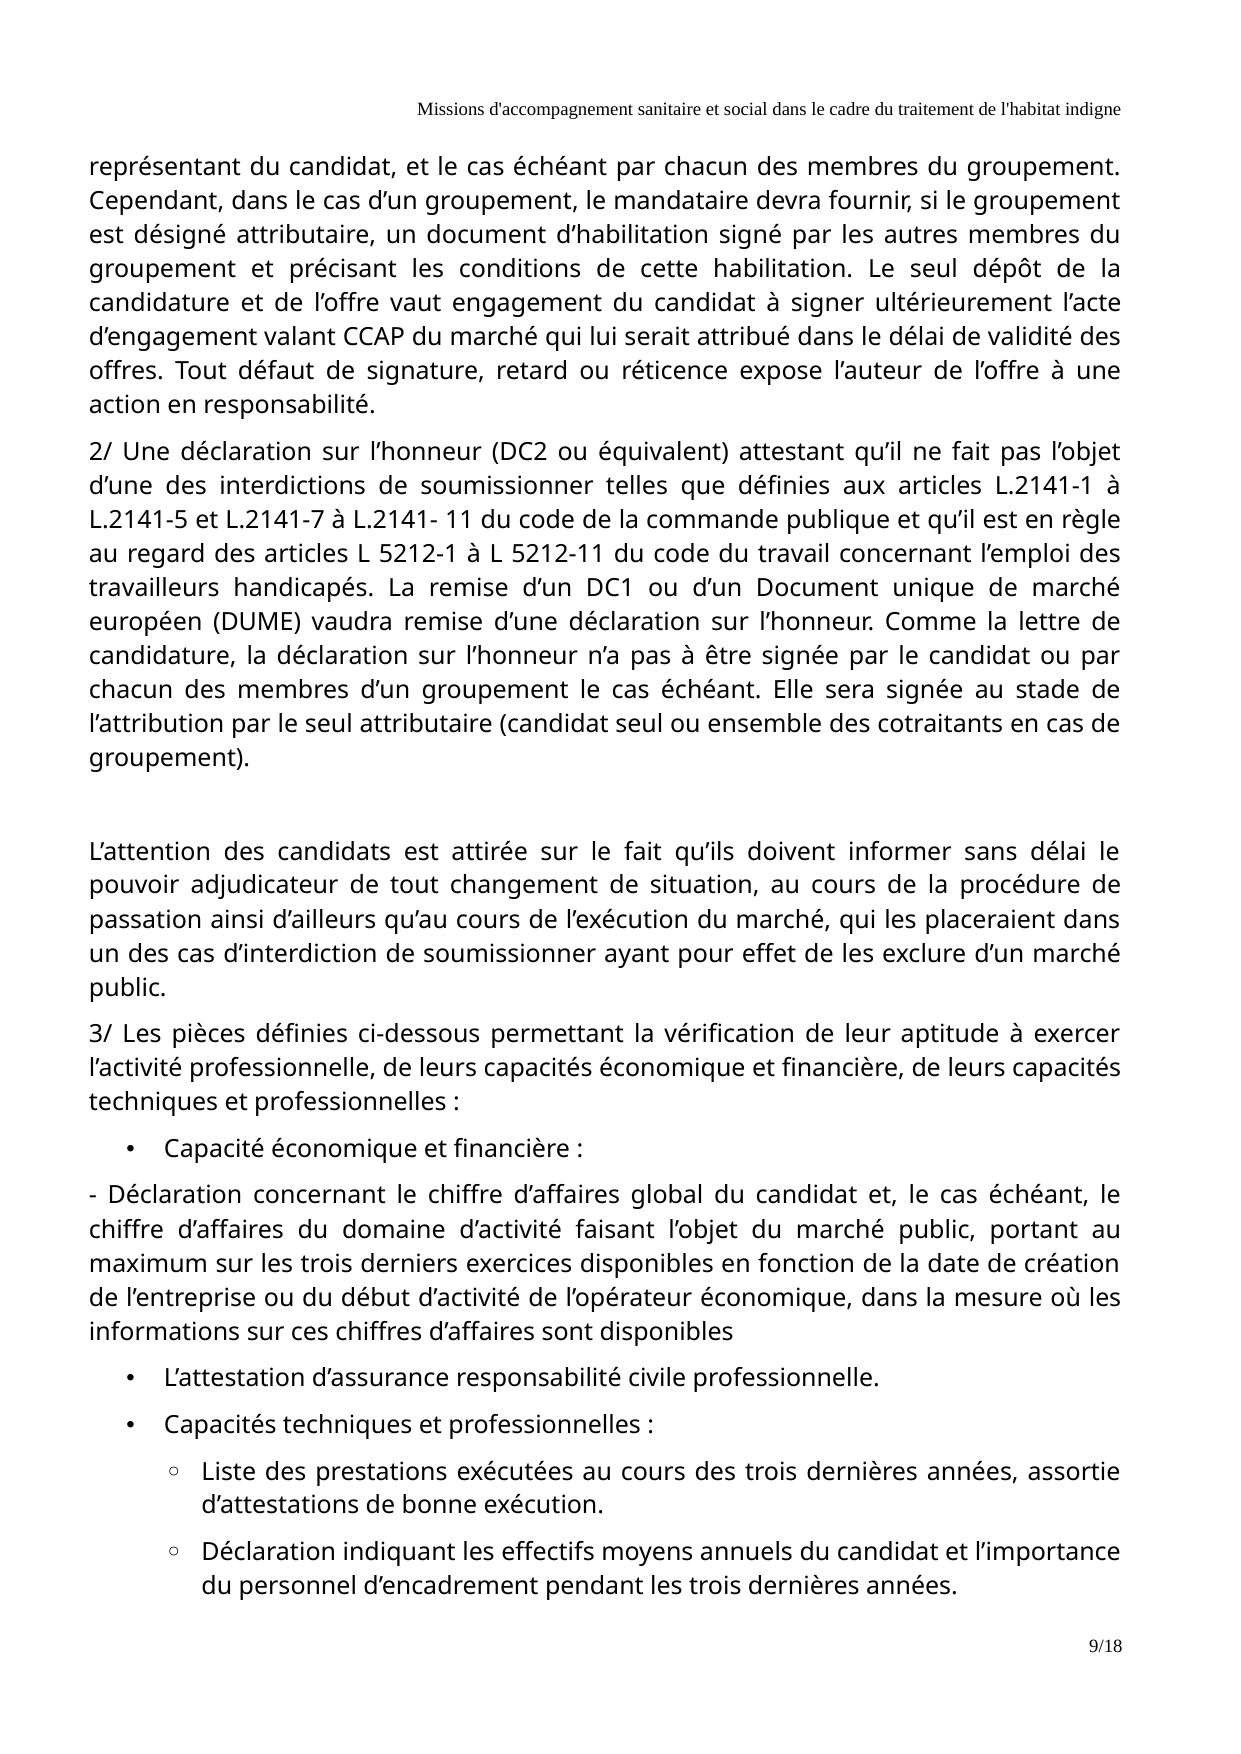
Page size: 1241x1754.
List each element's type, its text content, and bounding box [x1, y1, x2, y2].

text 2/ Une déclaration sur l’honneur (DC2 ou équivalent) attestant qu’il ne fait pas l’objet d’une des interdictions de soumissionner telles que définies aux articles L.2141-1 à L.2141-5 et L.2141-7 à L.2141- 11 du code de la commande publique et qu’il est en règle au regard des articles L 5212-1 à L 5212-11 du code du travail concernant l’emploi des travailleurs handicapés. La remise d’un DC1 ou d’un Document unique de marché européen (DUME) vaudra remise d’une déclaration sur l’honneur. Comme la lettre de candidature, la déclaration sur l’honneur n’a pas à être signée par le candidat ou par chacun des membres d’un groupement le cas échéant. Elle sera signée au stade de l’attribution par le seul attributaire (candidat seul ou ensemble des cotraitants en cas de groupement). [89, 433, 1122, 774]
list Liste des prestations exécutées au cours des trois dernières années, assortie d’attestations de bonne exécution. [164, 1453, 1122, 1521]
list Capacités techniques et professionnelles : [126, 1407, 1122, 1441]
list Capacité économique et financière : [126, 1131, 1122, 1165]
text L’attention des candidats est attirée sur le fait qu’ils doivent informer sans délai le pouvoir adjudicateur de tout changement de situation, au cours de la procédure de passation ainsi d’ailleurs qu’au cours de l’exécution du marché, qui les placeraient dans un des cas d’interdiction de soumissionner ayant pour effet de les exclure d’un marché public. [89, 833, 1122, 1003]
list L’attestation d’assurance responsabilité civile professionnelle. [126, 1360, 1122, 1394]
list Déclaration indiquant les effectifs moyens annuels du candidat et l’importance du personnel d’encadrement pendant les trois dernières années. [164, 1534, 1122, 1602]
text - Déclaration concernant le chiffre d’affaires global du candidat et, le cas échéant, le chiffre d’affaires du domaine d’activité faisant l’objet du marché public, portant au maximum sur les trois derniers exercices disponibles en fonction de la date de création de l’entreprise ou du début d’activité de l’opérateur économique, dans la mesure où les informations sur ces chiffres d’affaires sont disponibles [89, 1177, 1122, 1347]
text représentant du candidat, et le cas échéant par chacun des membres du groupement. Cependant, dans le cas d’un groupement, le mandataire devra fournir, si le groupement est désigné attributaire, un document d’habilitation signé par les autres membres du groupement et précisant les conditions de cette habilitation. Le seul dépôt de la candidature et de l’offre vaut engagement du candidat à signer ultérieurement l’acte d’engagement valant CCAP du marché qui lui serait attribué dans le délai de validité des offres. Tout défaut de signature, retard ou réticence expose l’auteur de l’offre à une action en responsabilité. [89, 148, 1122, 421]
text 3/ Les pièces définies ci-dessous permettant la vérification de leur aptitude à exercer l’activité professionnelle, de leurs capacités économique et financière, de leurs capacités techniques et professionnelles : [89, 1016, 1122, 1118]
